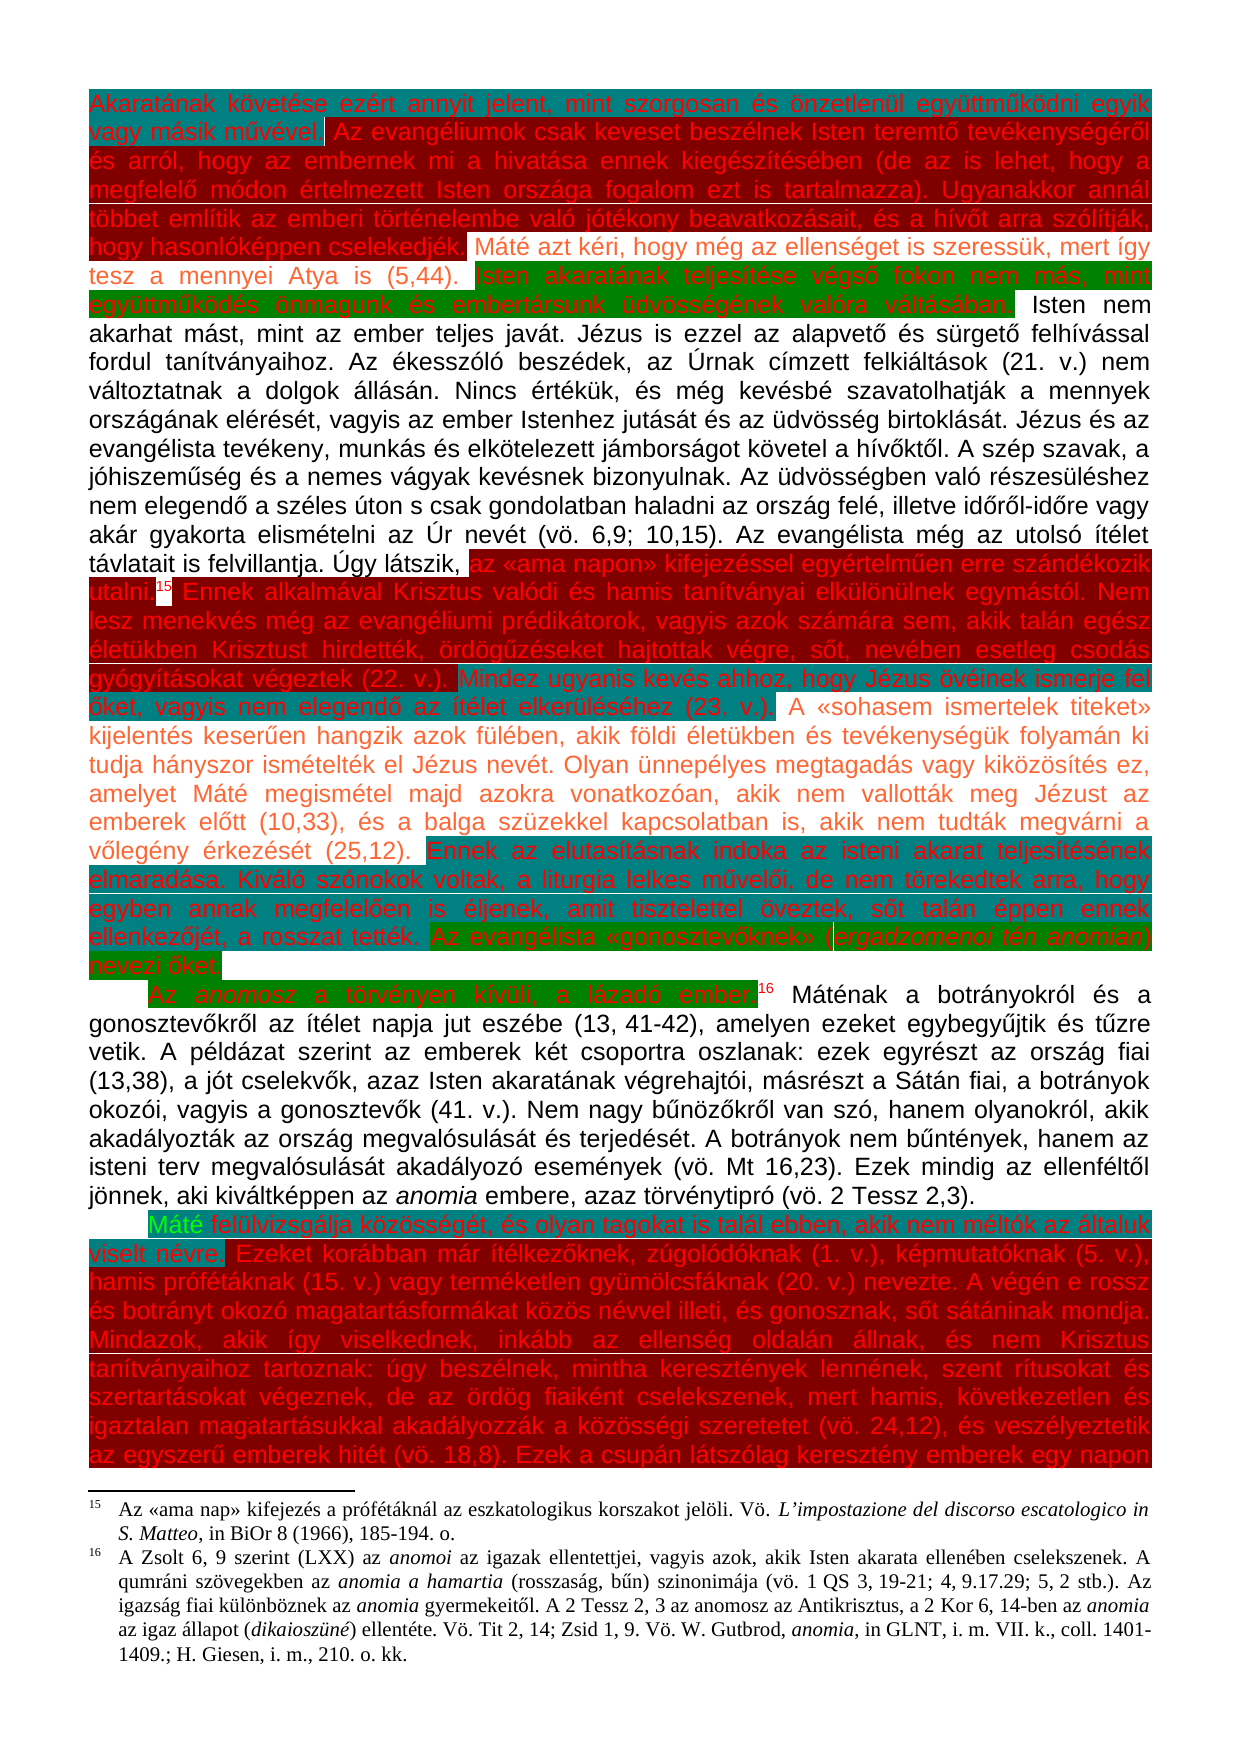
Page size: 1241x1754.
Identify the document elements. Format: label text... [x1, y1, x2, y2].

text Máté felülvizsgálja közösségét, és olyan tagokat is talál ebben, akik nem méltók az általuk viselt névre. Ezeket korábban már ítélkezőknek, zúgolódóknak (1. v.), képmutatóknak (5. v.), hamis prófétáknak (15. v.) vagy terméketlen gyümölcsfáknak (20. v.) nevezte. A végén e rossz és botrányt okozó magatartásformákat közös névvel illeti, és gonosznak, sőt sátáninak mondja. Mindazok, akik így viselkednek, inkább az ellenség oldalán állnak, és nem Krisztus tanítványaihoz tartoznak: úgy beszélnek, mintha keresztények lennének, szent rítusokat és szertartásokat végeznek, de az ördög fiaiként cselekszenek, mert hamis, következetlen és igaztalan magatartásukkal akadályozzák a közösségi szeretetet (vö. 24,12), és veszélyeztetik az egyszerű emberek hitét (vö. 18,8). Ezek a csupán látszólag keresztény emberek egy napon [88, 1210, 1152, 1468]
text Az «ama nap» kifejezés a prófétáknál az eszkatologikus korszakot jelöli. Vö. L’impostazione del discorso escatologico in S. Matteo, in BiOr 8 (1966), 185-194. o. [88, 1497, 1152, 1545]
text Az anomosz a törvényen kívüli, a lázadó ember. Máténak a botrányokról és a gonosztevőkről az ítélet napja jut eszébe (13, 41-42), amelyen ezeket egybegyűjtik és tűzre vetik. A példázat szerint az emberek két csoportra oszlanak: ezek egyrészt az ország fiai (13,38), a jót cselekvők, azaz Isten akaratának végrehajtói, másrészt a Sátán fiai, a botrányok okozói, vagyis a gonosztevők (41. v.). Nem nagy bűnözőkről van szó, hanem olyanokról, akik akadályozták az ország megvalósulását és terjedését. A botrányok nem bűntények, hanem az isteni terv megvalósulását akadályozó események (vö. Mt 16,23). Ezek mindig az ellenféltől jönnek, aki kiváltképpen az anomia embere, azaz törvénytipró (vö. 2 Tessz 2,3). [88, 980, 1152, 1210]
text A Zsolt 6, 9 szerint (LXX) az anomoi az igazak ellentettjei, vagyis azok, akik Isten akarata ellenében cselekszenek. A qumráni szövegekben az anomia a hamartia (rosszaság, bűn) szinonimája (vö. 1 QS 3, 19-21; 4, 9.17.29; 5, 2 stb.). Az igazság fiai különböznek az anomia gyermekeitől. A 2 Tessz 2, 3 az anomosz az Antikrisztus, a 2 Kor 6, 14-ben az anomia az igaz állapot (dikaioszüné) ellentéte. Vö. Tit 2, 14; Zsid 1, 9. Vö. W. Gutbrod, anomia, in GLNT, i. m. VII. k., coll. 1401-1409.; H. Giesen, i. m., 210. o. kk. [88, 1545, 1152, 1665]
text Akaratának követése ezért annyit jelent, mint szorgosan és önzetlenül együttműködni egyik vagy másik művével. Az evangéliumok csak keveset beszélnek Isten teremtő tevékenységéről és arról, hogy az embernek mi a hivatása ennek kiegészítésében (de az is lehet, hogy a megfelelő módon értelmezett Isten országa fogalom ezt is tartalmazza). Ugyanakkor annál többet említik az emberi történelembe való jótékony beavatkozásait, és a hívőt arra szólítják, hogy hasonlóképpen cselekedjék. Máté azt kéri, hogy még az ellenséget is szeressük, mert így tesz a mennyei Atya is (5,44). Isten akaratának teljesítése végső fokon nem más, mint együttműködés önmagunk és embertársunk üdvösségének valóra váltásában. Isten nem akarhat mást, mint az ember teljes javát. Jézus is ezzel az alapvető és sürgető felhívással fordul tanítványaihoz. Az ékesszóló beszédek, az Úrnak címzett felkiáltások (21. v.) nem változtatnak a dolgok állásán. Nincs értékük, és még kevésbé szavatolhatják a mennyek országának elérését, vagyis az ember Istenhez jutását és az üdvösség birtoklását. Jézus és az evangélista tevékeny, munkás és elkötelezett jámborságot követel a hívőktől. A szép szavak, a jóhiszeműség és a nemes vágyak kevésnek bizonyulnak. Az üdvösségben való részesüléshez nem elegendő a széles úton s csak gondolatban haladni az ország felé, illetve időről-időre vagy akár gyakorta elismételni az Úr nevét (vö. 6,9; 10,15). Az evangélista még az utolsó ítélet távlatait is felvillantja. Úgy látszik, az «ama napon» kifejezéssel egyértelműen erre szándékozik utalni. Ennek alkalmával Krisztus valódi és hamis tanítványai elkülönülnek egymástól. Nem lesz menekvés még az evangéliumi prédikátorok, vagyis azok számára sem, akik talán egész életükben Krisztust hirdették, ördögűzéseket hajtottak végre, sőt, nevében esetleg csodás gyógyításokat végeztek (22. v.). Mindez ugyanis kevés ahhoz, hogy Jézus övéinek ismerje fel őket, vagyis nem elegendő az ítélet elkerüléséhez (23. v.). A «sohasem ismertelek titeket» kijelentés keserűen hangzik azok fülében, akik földi életükben és tevékenységük folyamán ki tudja hányszor ismételték el Jézus nevét. Olyan ünnepélyes megtagadás vagy kiközösítés ez, amelyet Máté megismétel majd azokra vonatkozóan, akik nem vallották meg Jézust az emberek előtt (10,33), és a balga szüzekkel kapcsolatban is, akik nem tudták megvárni a vőlegény érkezését (25,12). Ennek az elutasításnak indoka az isteni akarat teljesítésének elmaradása. Kiváló szónokok voltak, a liturgia lelkes művelői, de nem törekedtek arra, hogy egyben annak megfelelően is éljenek, amit tisztelettel öveztek, sőt talán éppen ennek ellenkezőjét, a rosszat tették. Az evangélista «gonosztevőknek» (ergadzomenoi tén anomian) nevezi őket. [88, 88, 1152, 980]
